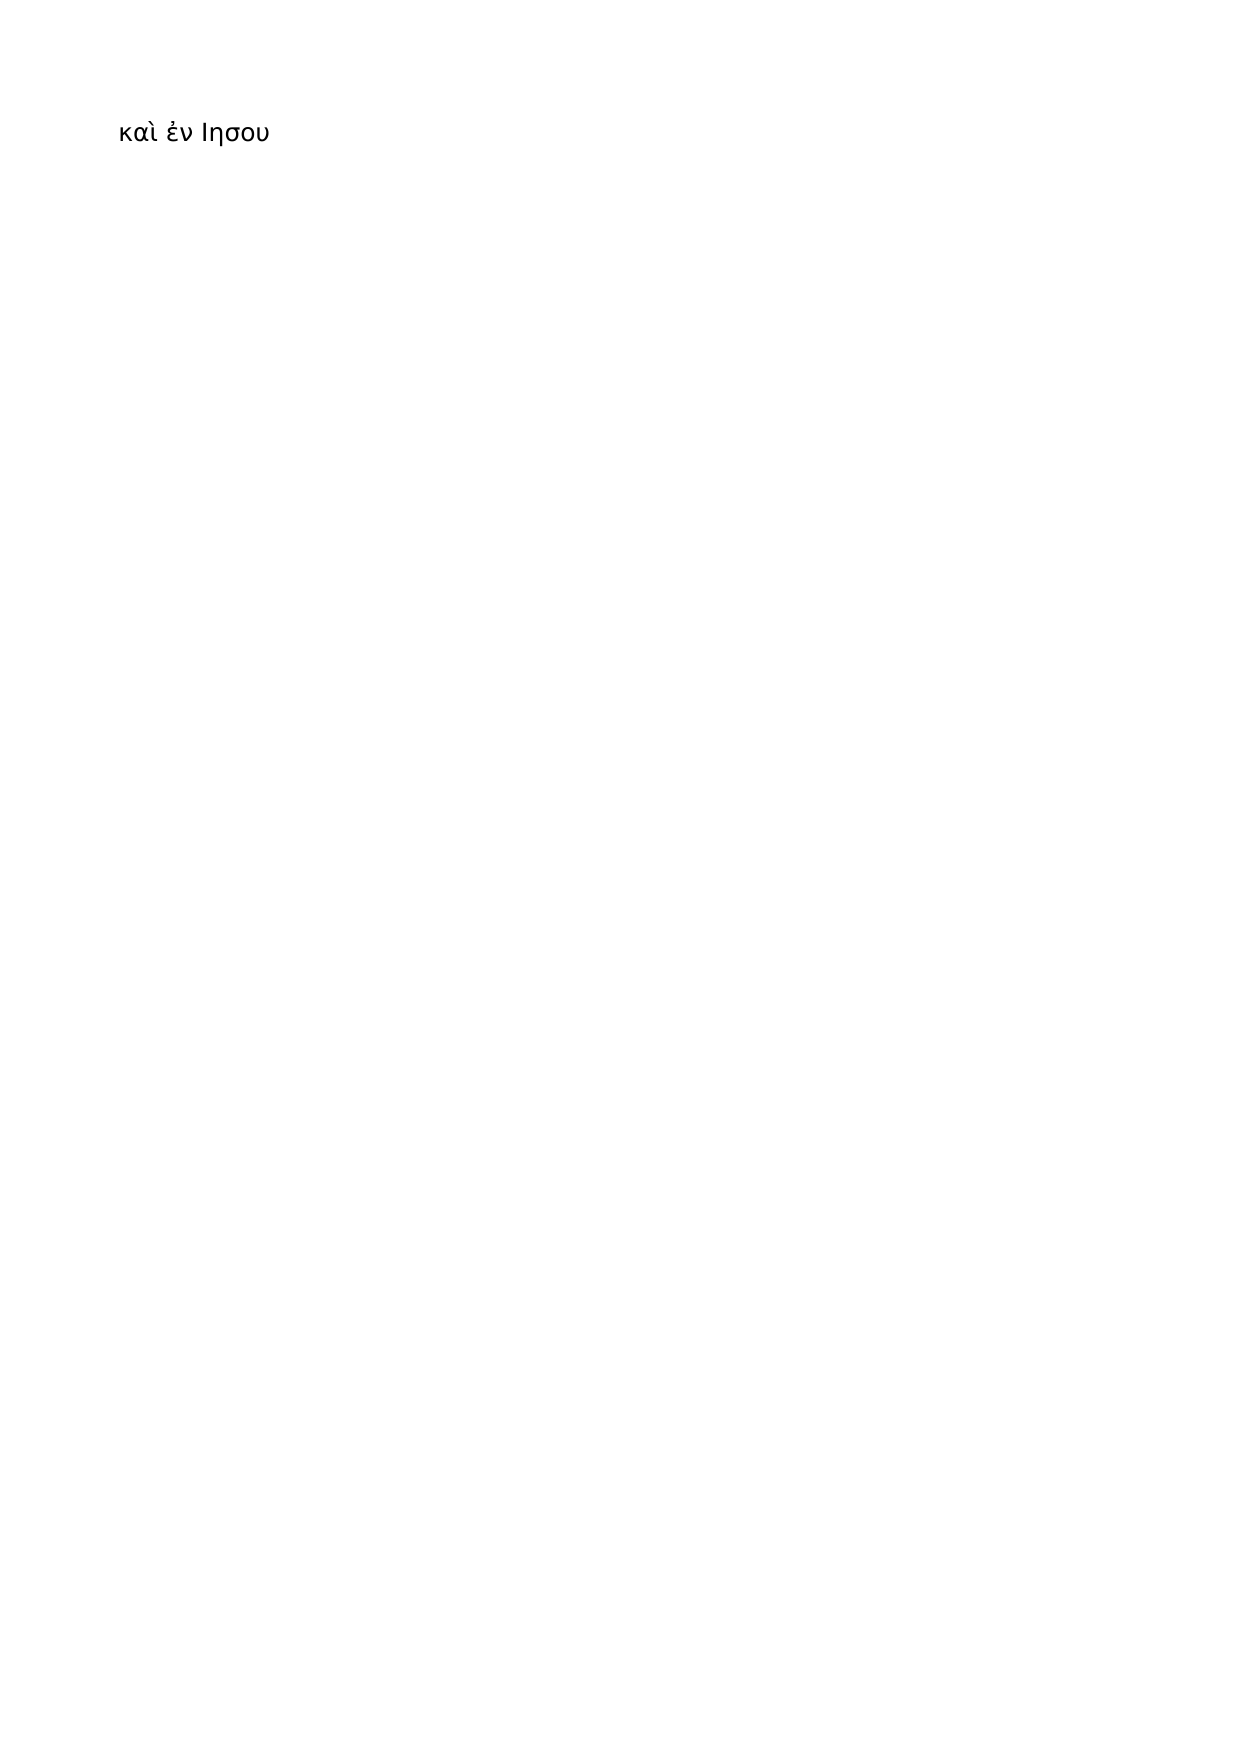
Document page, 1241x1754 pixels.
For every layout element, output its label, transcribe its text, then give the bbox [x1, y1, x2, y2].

text καὶ ἐν Ιησου [118, 118, 1122, 147]
